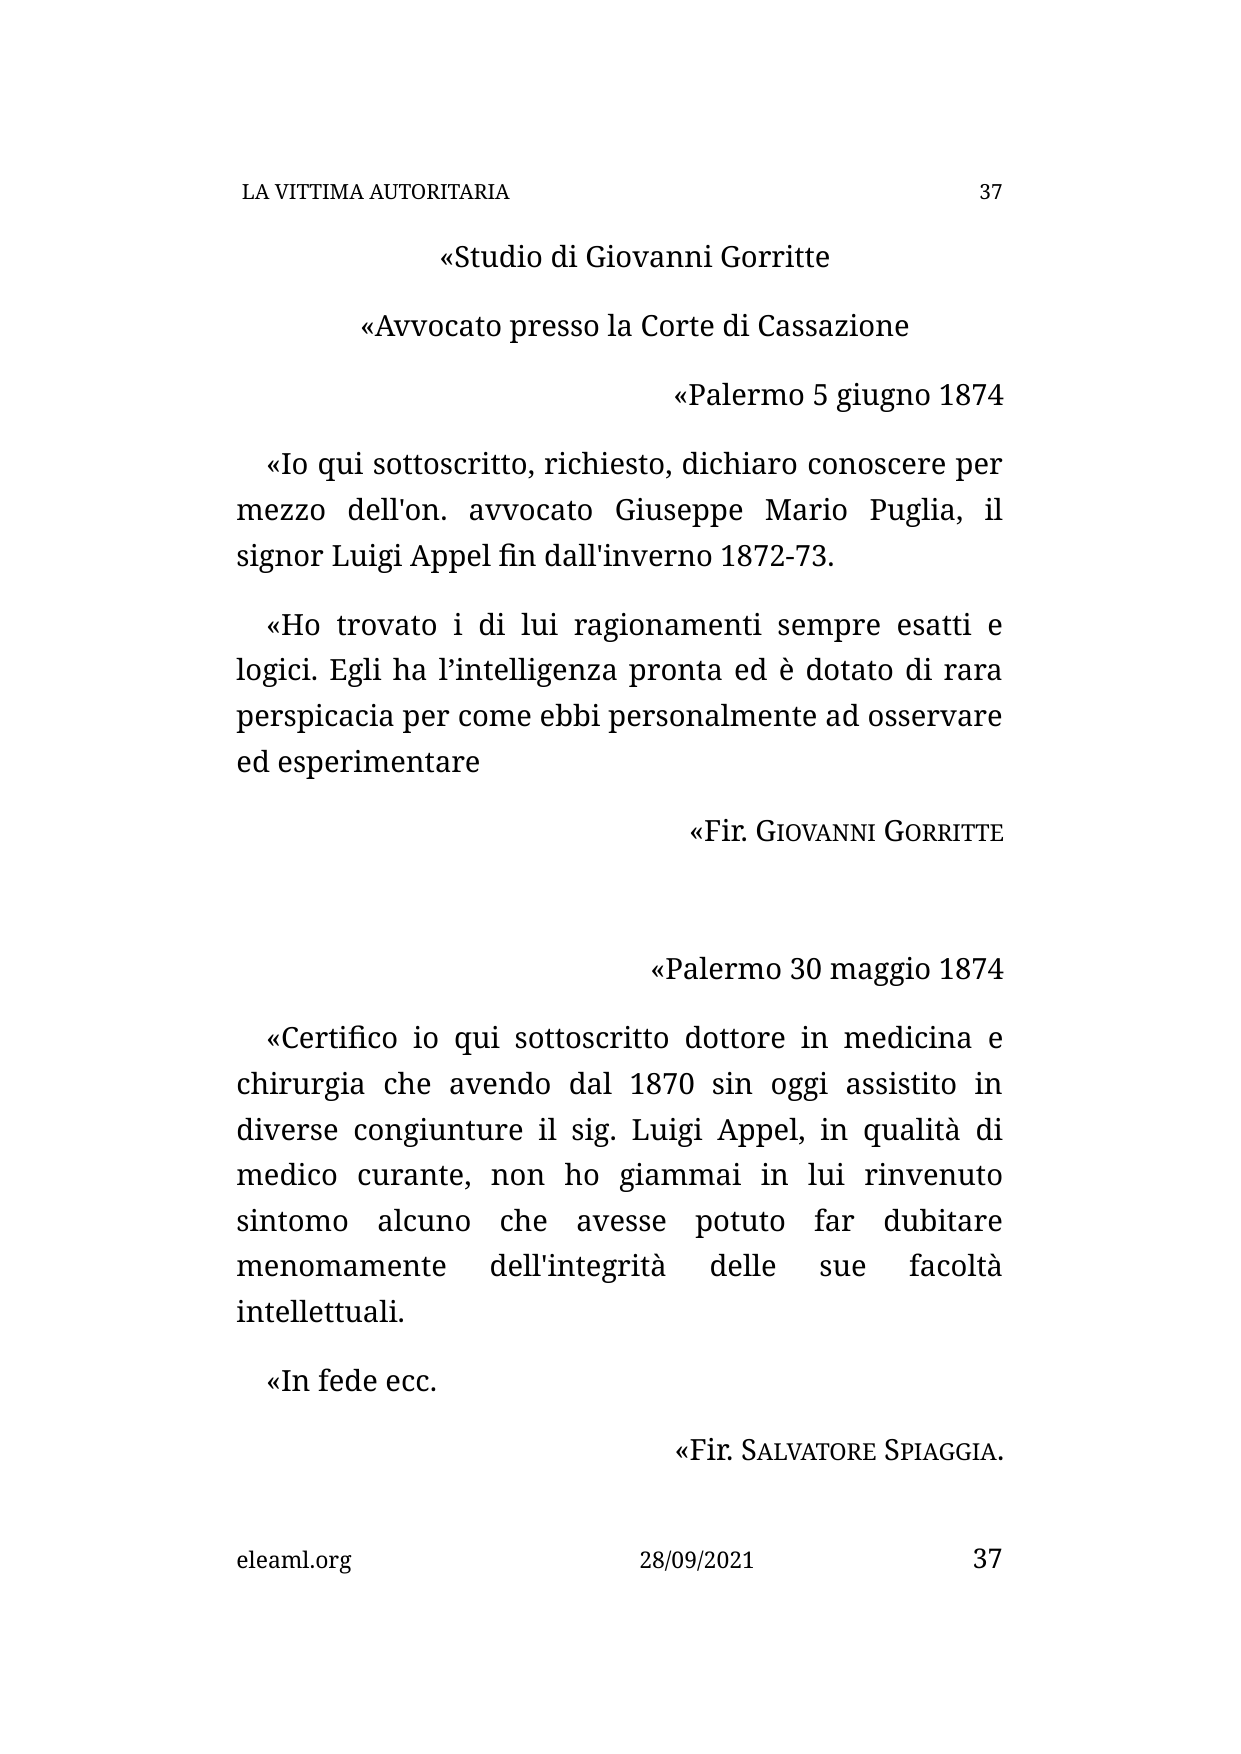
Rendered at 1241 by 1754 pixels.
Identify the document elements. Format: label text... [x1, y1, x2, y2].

text «Io qui sottoscritto, richiesto, dichiaro conoscere per mezzo dell'on. avvocato Giuseppe Mario Puglia, il signor Luigi Appel fin dall'inverno 1872-73. [236, 444, 1004, 574]
text «In fede ecc. [236, 1361, 1004, 1400]
text «Palermo 30 maggio 1874 [236, 948, 1004, 988]
text «Fir. Giovanni Gorritte [236, 810, 1004, 850]
text «Avvocato presso la Corte di Cassazione [236, 305, 1004, 345]
text «Palermo 5 giugno 1874 [236, 374, 1004, 414]
text «Ho trovato i di lui ragionamenti sempre esatti e logici. Egli ha l’intelligenza pronta ed è dotato di rara perspicacia per come ebbi personalmente ad osservare ed esperimentare [236, 604, 1004, 781]
text «Certifico io qui sottoscritto dottore in medicina e chirurgia che avendo dal 1870 sin oggi assistito in diverse congiunture il sig. Luigi Appel, in qualità di medico curante, non ho giammai in lui rinvenuto sintomo alcuno che avesse potuto far dubitare menomamente dell'integrità delle sue facoltà intellettuali. [236, 1018, 1004, 1331]
text «Fir. Salvatore Spiaggia. [236, 1430, 1004, 1469]
text «Studio di Giovanni Gorritte [236, 236, 1004, 276]
